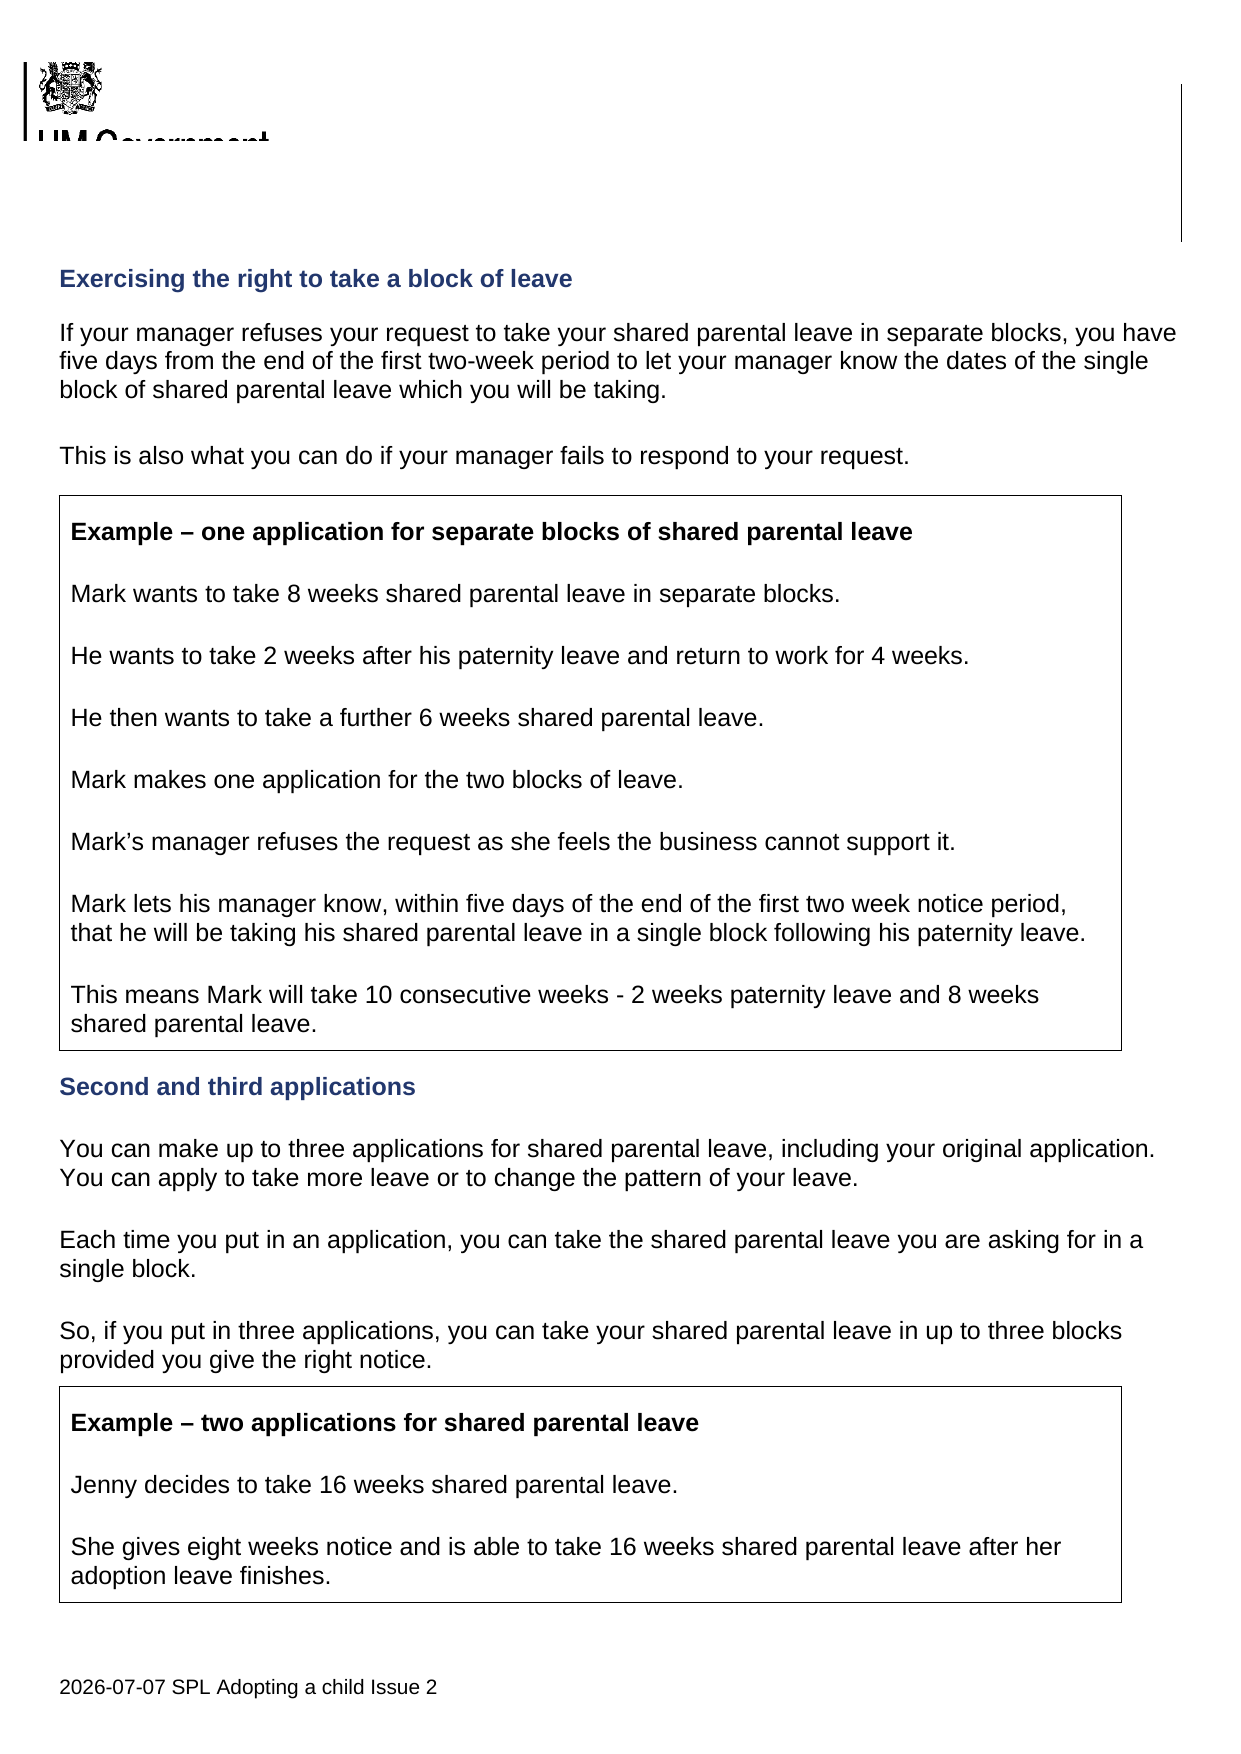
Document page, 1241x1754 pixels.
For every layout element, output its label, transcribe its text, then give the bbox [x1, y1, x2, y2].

text So, if you put in three applications, you can take your shared parental leave in up to three blocks provided you give the right notice. [59, 1316, 1181, 1373]
subtitle Second and third applications [59, 1072, 1181, 1101]
table_header Example – one application for separate blocks of shared parental leave Mark wants to take 8 weeks shared parental leave in separate blocks. He wants to take 2 weeks after his paternity leave and return to work for 4 weeks. He then wants to take a further 6 weeks shared parental leave. Mark makes one application for the two blocks of leave. Mark’s manager refuses the request as she feels the business cannot support it. Mark lets his manager know, within five days of the end of the first two week notice period, that he will be taking his shared parental leave in a single block following his paternity leave. This means Mark will take 10 consecutive weeks - 2 weeks paternity leave and 8 weeks shared parental leave. [60, 496, 1121, 1050]
text Each time you put in an application, you can take the shared parental leave you are asking for in a single block. [59, 1225, 1181, 1282]
text If your manager refuses your request to take your shared parental leave in separate blocks, you have five days from the end of the first two-week period to let your manager know the dates of the single block of shared parental leave which you will be taking. [59, 317, 1181, 404]
subtitle Exercising the right to take a block of leave [59, 264, 1181, 292]
text This is also what you can do if your manager fails to respond to your request. [59, 441, 1181, 470]
text You can make up to three applications for shared parental leave, including your original application. You can apply to take more leave or to change the pattern of your leave. [59, 1134, 1181, 1192]
table_header Example – two applications for shared parental leave Jenny decides to take 16 weeks shared parental leave. She gives eight weeks notice and is able to take 16 weeks shared parental leave after her adoption leave finishes. [60, 1387, 1121, 1602]
